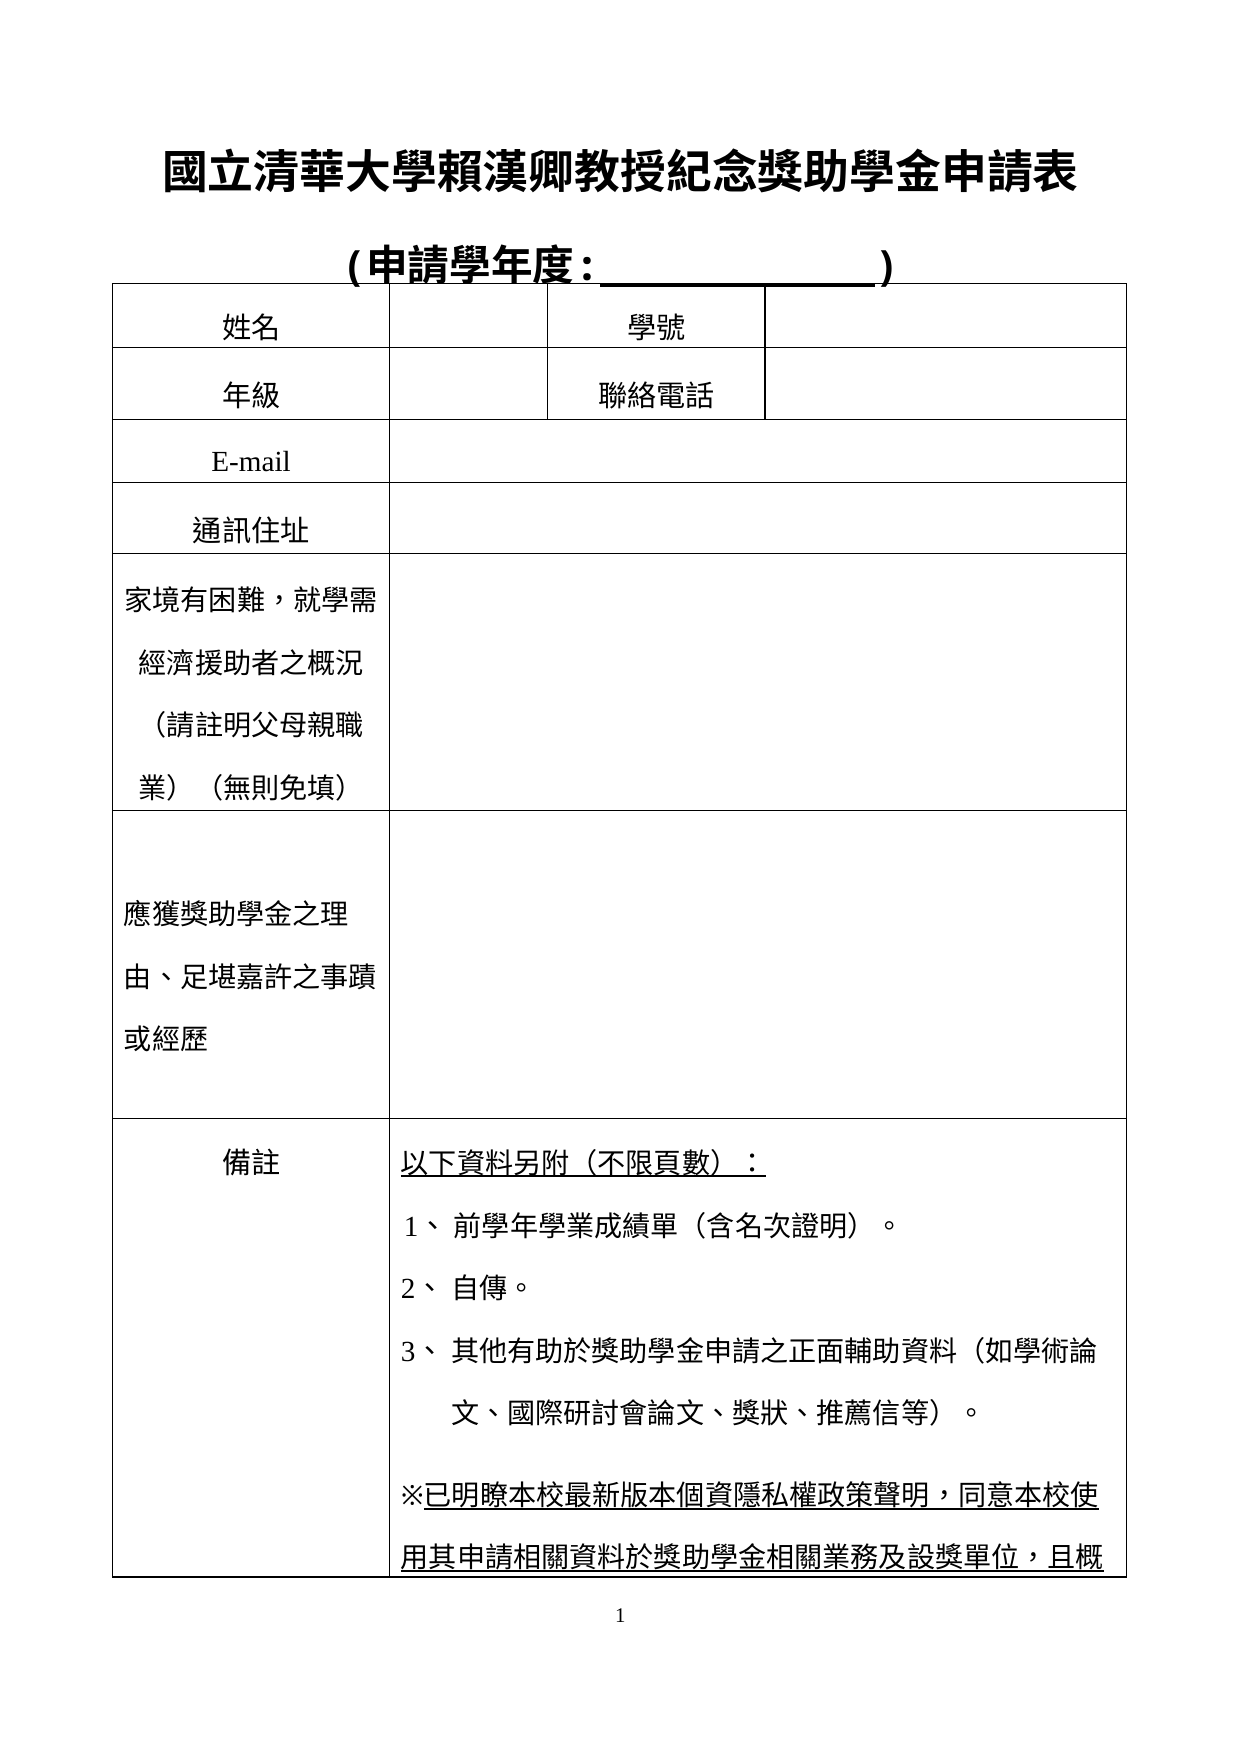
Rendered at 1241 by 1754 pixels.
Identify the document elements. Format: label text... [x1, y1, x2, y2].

table_cell [390, 811, 1126, 1118]
text (申請學年度: ) [112, 221, 1128, 283]
table_cell 家境有困難，就學需經濟援助者之概況（請註明父母親職業）（無則免填） [113, 554, 389, 810]
table_cell 備註 [113, 1119, 389, 1576]
table_cell [766, 348, 1126, 419]
table_cell [390, 554, 1126, 810]
table_header 學號 [548, 284, 764, 347]
text 國立清華大學賴漢卿教授紀念獎助學金申請表 [112, 96, 1128, 221]
table_cell 年級 [113, 348, 389, 419]
table_cell [390, 483, 1126, 553]
table_header 姓名 [113, 284, 389, 347]
table_cell 通訊住址 [113, 483, 389, 553]
table_header [766, 284, 1126, 347]
table_header [390, 284, 547, 347]
table_cell 聯絡電話 [548, 348, 764, 419]
table_cell [390, 420, 1126, 482]
table_cell [390, 348, 547, 419]
table_cell 應獲獎助學金之理由、足堪嘉許之事蹟或經歷 [113, 811, 389, 1118]
table_cell E-mail [113, 420, 389, 482]
table_cell 以下資料另附（不限頁數）： 前學年學業成績單（含名次證明）。 自傳。 其他有助於獎助學金申請之正面輔助資料（如學術論文、國際研討會論文、獎狀、推薦信等）。 ※已明瞭本校最新版本個資隱私權政策聲明，同意本校使用其申請相關資料於獎助學金相關業務及設獎單位，且概 [390, 1119, 1126, 1576]
